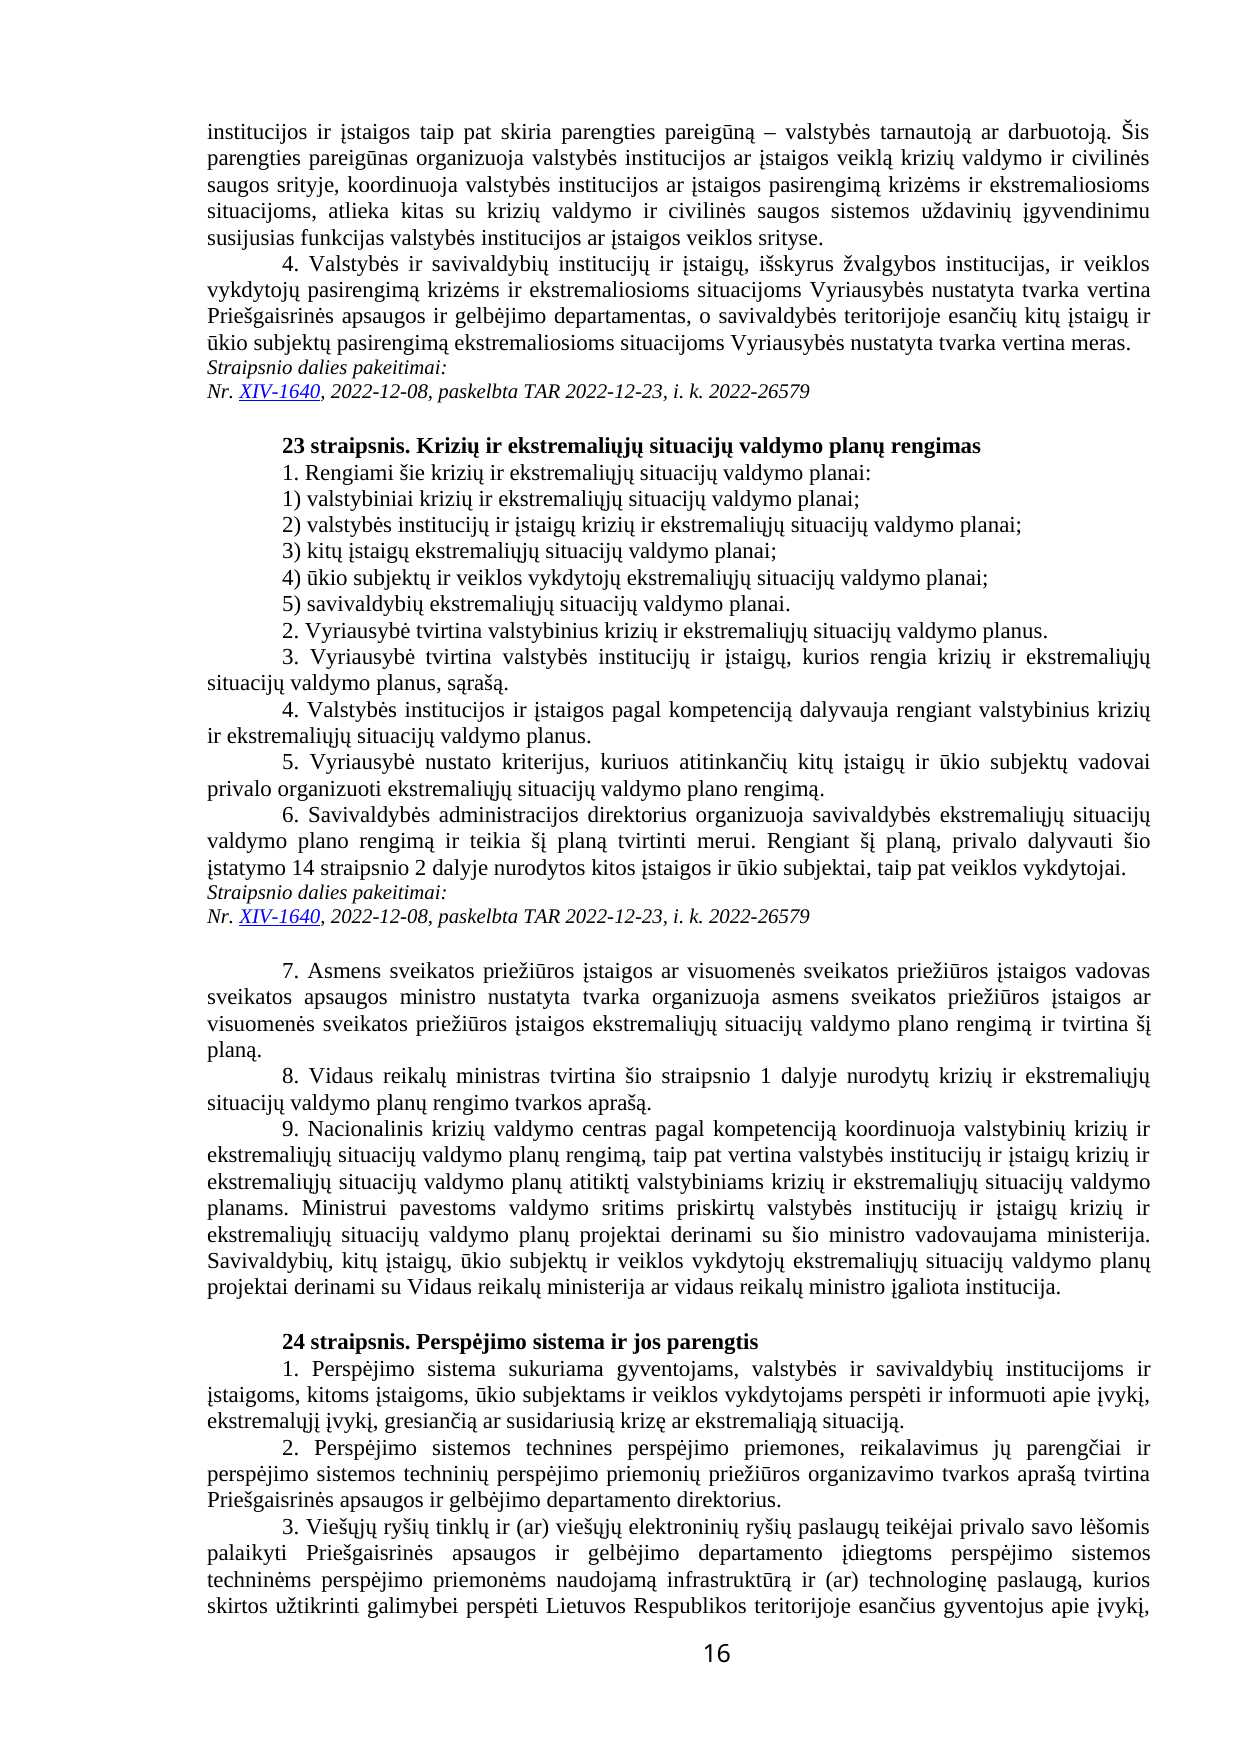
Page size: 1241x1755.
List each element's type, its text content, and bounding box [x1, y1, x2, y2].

text 9. Nacionalinis krizių valdymo centras pagal kompetenciją koordinuoja valstybinių krizių ir ekstremaliųjų situacijų valdymo planų rengimą, taip pat vertina valstybės institucijų ir įstaigų krizių ir ekstremaliųjų situacijų valdymo planų atitiktį valstybiniams krizių ir ekstremaliųjų situacijų valdymo planams. Ministrui pavestoms valdymo sritims priskirtų valstybės institucijų ir įstaigų krizių ir ekstremaliųjų situacijų valdymo planų projektai derinami su šio ministro vadovaujama ministerija. Savivaldybių, kitų įstaigų, ūkio subjektų ir veiklos vykdytojų ekstremaliųjų situacijų valdymo planų projektai derinami su Vidaus reikalų ministerija ar vidaus reikalų ministro įgaliota institucija. [207, 1115, 1152, 1300]
text 3) kitų įstaigų ekstremaliųjų situacijų valdymo planai; [207, 538, 1152, 564]
text 4. Valstybės institucijos ir įstaigos pagal kompetenciją dalyvauja rengiant valstybinius krizių ir ekstremaliųjų situacijų valdymo planus. [207, 696, 1152, 748]
text institucijos ir įstaigos taip pat skiria parengties pareigūną – valstybės tarnautoją ar darbuotoją. Šis parengties pareigūnas organizuoja valstybės institucijos ar įstaigos veiklą krizių valdymo ir civilinės saugos srityje, koordinuoja valstybės institucijos ar įstaigos pasirengimą krizėms ir ekstremaliosioms situacijoms, atlieka kitas su krizių valdymo ir civilinės saugos sistemos uždavinių įgyvendinimu susijusias funkcijas valstybės institucijos ar įstaigos veiklos srityse. [207, 118, 1152, 250]
text Straipsnio dalies pakeitimai: [207, 880, 1152, 904]
text 24 straipsnis. Perspėjimo sistema ir jos parengtis [207, 1328, 1152, 1355]
text 2) valstybės institucijų ir įstaigų krizių ir ekstremaliųjų situacijų valdymo planai; [207, 511, 1152, 538]
text 2. Vyriausybė tvirtina valstybinius krizių ir ekstremaliųjų situacijų valdymo planus. [207, 617, 1152, 643]
text Nr. XIV-1640, 2022-12-08, paskelbta TAR 2022-12-23, i. k. 2022-26579 [207, 904, 1152, 928]
text 1. Perspėjimo sistema sukuriama gyventojams, valstybės ir savivaldybių institucijoms ir įstaigoms, kitoms įstaigoms, ūkio subjektams ir veiklos vykdytojams perspėti ir informuoti apie įvykį, ekstremalųjį įvykį, gresiančią ar susidariusią krizę ar ekstremaliąją situaciją. [207, 1355, 1152, 1434]
text 5) savivaldybių ekstremaliųjų situacijų valdymo planai. [207, 590, 1152, 617]
text 4. Valstybės ir savivaldybių institucijų ir įstaigų, išskyrus žvalgybos institucijas, ir veiklos vykdytojų pasirengimą krizėms ir ekstremaliosioms situacijoms Vyriausybės nustatyta tvarka vertina Priešgaisrinės apsaugos ir gelbėjimo departamentas, o savivaldybės teritorijoje esančių kitų įstaigų ir ūkio subjektų pasirengimą ekstremaliosioms situacijoms Vyriausybės nustatyta tvarka vertina meras. [207, 250, 1152, 355]
text 6. Savivaldybės administracijos direktorius organizuoja savivaldybės ekstremaliųjų situacijų valdymo plano rengimą ir teikia šį planą tvirtinti merui. Rengiant šį planą, privalo dalyvauti šio įstatymo 14 straipsnio 2 dalyje nurodytos kitos įstaigos ir ūkio subjektai, taip pat veiklos vykdytojai. [207, 801, 1152, 880]
text 8. Vidaus reikalų ministras tvirtina šio straipsnio 1 dalyje nurodytų krizių ir ekstremaliųjų situacijų valdymo planų rengimo tvarkos aprašą. [207, 1062, 1152, 1115]
text 5. Vyriausybė nustato kriterijus, kuriuos atitinkančių kitų įstaigų ir ūkio subjektų vadovai privalo organizuoti ekstremaliųjų situacijų valdymo plano rengimą. [207, 748, 1152, 801]
text 2. Perspėjimo sistemos technines perspėjimo priemones, reikalavimus jų parengčiai ir perspėjimo sistemos techninių perspėjimo priemonių priežiūros organizavimo tvarkos aprašą tvirtina Priešgaisrinės apsaugos ir gelbėjimo departamento direktorius. [207, 1434, 1152, 1513]
text 3. Vyriausybė tvirtina valstybės institucijų ir įstaigų, kurios rengia krizių ir ekstremaliųjų situacijų valdymo planus, sąrašą. [207, 643, 1152, 696]
text 3. Viešųjų ryšių tinklų ir (ar) viešųjų elektroninių ryšių paslaugų teikėjai privalo savo lėšomis palaikyti Priešgaisrinės apsaugos ir gelbėjimo departamento įdiegtoms perspėjimo sistemos techninėms perspėjimo priemonėms naudojamą infrastruktūrą ir (ar) technologinę paslaugą, kurios skirtos užtikrinti galimybei perspėti Lietuvos Respublikos teritorijoje esančius gyventojus apie įvykį, [207, 1513, 1152, 1618]
text Straipsnio dalies pakeitimai: [207, 355, 1152, 379]
text 4) ūkio subjektų ir veiklos vykdytojų ekstremaliųjų situacijų valdymo planai; [207, 564, 1152, 590]
text 23 straipsnis. Krizių ir ekstremaliųjų situacijų valdymo planų rengimas [207, 432, 1152, 458]
text 1) valstybiniai krizių ir ekstremaliųjų situacijų valdymo planai; [207, 485, 1152, 511]
text 7. Asmens sveikatos priežiūros įstaigos ar visuomenės sveikatos priežiūros įstaigos vadovas sveikatos apsaugos ministro nustatyta tvarka organizuoja asmens sveikatos priežiūros įstaigos ar visuomenės sveikatos priežiūros įstaigos ekstremaliųjų situacijų valdymo plano rengimą ir tvirtina šį planą. [207, 957, 1152, 1062]
text Nr. XIV-1640, 2022-12-08, paskelbta TAR 2022-12-23, i. k. 2022-26579 [207, 379, 1152, 403]
text 1. Rengiami šie krizių ir ekstremaliųjų situacijų valdymo planai: [207, 458, 1152, 485]
